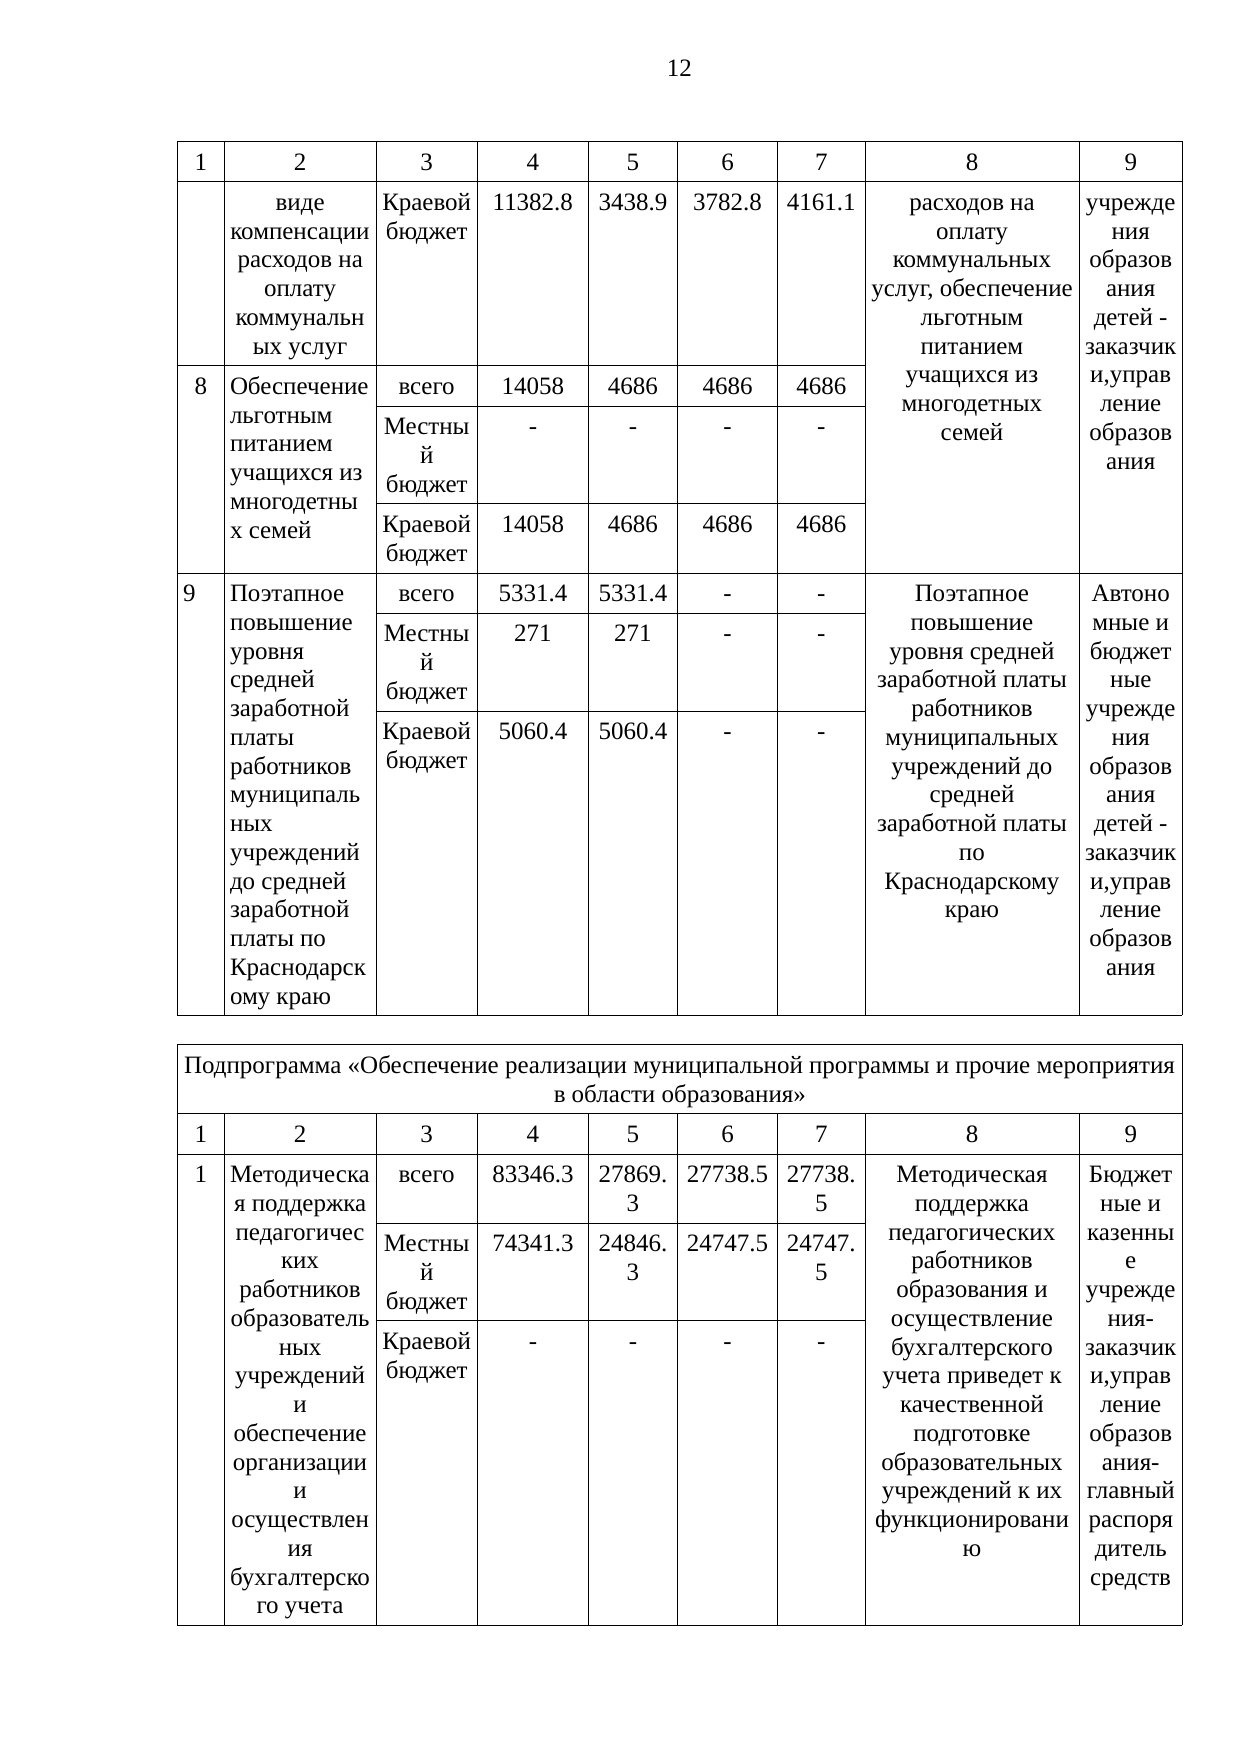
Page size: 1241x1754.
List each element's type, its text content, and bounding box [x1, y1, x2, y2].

table_cell 5060,4 [478, 712, 588, 1015]
table_cell 5 [589, 1114, 677, 1153]
table_cell Местный бюджет [377, 407, 477, 503]
table_cell Бюджетные и казенные учреждения-заказчики,управление образования-главный распорядитель средств [1080, 1155, 1182, 1625]
table_cell Методическая поддержка педагогических работников образовательных учреждений и обеспечение организации и осуществления бухгалтерского учета [225, 1155, 376, 1625]
table_header 1 [178, 142, 224, 181]
table_cell - [678, 614, 777, 711]
table_cell Краевой бюджет [377, 504, 477, 572]
table_cell 4686 [778, 366, 865, 406]
table_cell Автономные и бюджетные учреждения образования детей -заказчики,управление образования [1080, 574, 1182, 1015]
table_cell [178, 182, 224, 365]
table_cell 8 [178, 366, 224, 572]
table_cell 7 [778, 1114, 865, 1153]
table_cell 4686 [589, 366, 677, 406]
table_cell Краевой бюджет [377, 1321, 477, 1625]
table_header 3 [377, 142, 477, 181]
table_cell 3 [377, 1114, 477, 1153]
table_cell 24747,5 [778, 1224, 865, 1320]
table_cell всего [377, 1155, 477, 1222]
table_cell 4686 [678, 366, 777, 406]
table_cell Поэтапное повышение уровня средней заработной платы работников муниципальных учреждений до средней заработной платы по Краснодарскому краю [225, 574, 376, 1015]
table_cell всего [377, 366, 477, 406]
table_cell - [478, 407, 588, 503]
table_cell - [778, 407, 865, 503]
table_cell Обеспечение льготным питанием учащихся из многодетных семей [225, 366, 376, 572]
table_cell 27738,5 [678, 1155, 777, 1222]
table_cell 1 [178, 1114, 224, 1153]
table_cell виде компенсации расходов на оплату коммунальных услуг [225, 182, 376, 365]
table_cell 4686 [589, 504, 677, 572]
table_cell 4686 [678, 504, 777, 572]
table_cell 14058 [478, 366, 588, 406]
table_cell 24846,3 [589, 1224, 677, 1320]
table_header 4 [478, 142, 588, 181]
table_cell 1 [178, 1155, 224, 1625]
table_header 5 [589, 142, 677, 181]
table_header Подпрограмма «Обеспечение реализации муниципальной программы и прочие мероприятия в области образования» [178, 1045, 1182, 1113]
table_cell всего [377, 574, 477, 613]
table_cell 5331,4 [478, 574, 588, 613]
table_cell 5060,4 [589, 712, 677, 1015]
table_cell 3782,8 [678, 182, 777, 365]
table_header 2 [225, 142, 376, 181]
table_cell 9 [178, 574, 224, 1015]
table_cell 271 [589, 614, 677, 711]
table_cell 271 [478, 614, 588, 711]
table_cell Краевой бюджет [377, 182, 477, 365]
table_header 8 [866, 142, 1079, 181]
table_cell 11382,8 [478, 182, 588, 365]
table_cell 4161,1 [778, 182, 865, 365]
table_cell 9 [1080, 1114, 1182, 1153]
table_cell 4686 [778, 504, 865, 572]
table_cell - [778, 1321, 865, 1625]
table_cell 24747,5 [678, 1224, 777, 1320]
table_cell - [778, 712, 865, 1015]
table_cell - [778, 574, 865, 613]
table_cell - [678, 574, 777, 613]
table_cell 8 [866, 1114, 1079, 1153]
table_cell - [678, 407, 777, 503]
table_cell учреждения образования детей -заказчики,управление образования [1080, 182, 1182, 572]
table_header 9 [1080, 142, 1182, 181]
table_cell 27738,5 [778, 1155, 865, 1222]
table_header 6 [678, 142, 777, 181]
table_cell Поэтапное повышение уровня средней заработной платы работников муниципальных учреждений до средней заработной платы по Краснодарскому краю [866, 574, 1079, 1015]
table_cell 74341,3 [478, 1224, 588, 1320]
table_cell Местный бюджет [377, 614, 477, 711]
table_cell 2 [225, 1114, 376, 1153]
table_cell 4 [478, 1114, 588, 1153]
table_cell - [678, 712, 777, 1015]
table_cell 83346,3 [478, 1155, 588, 1222]
table_cell Местный бюджет [377, 1224, 477, 1320]
table_cell 3438,9 [589, 182, 677, 365]
table_cell - [778, 614, 865, 711]
table_cell Краевой бюджет [377, 712, 477, 1015]
table_cell - [478, 1321, 588, 1625]
table_cell - [678, 1321, 777, 1625]
table_cell 5331,4 [589, 574, 677, 613]
table_header 7 [778, 142, 865, 181]
table_cell 14058 [478, 504, 588, 572]
table_cell - [589, 1321, 677, 1625]
table_cell 27869,3 [589, 1155, 677, 1222]
table_cell - [589, 407, 677, 503]
table_cell расходов на оплату коммунальных услуг, обеспечение льготным питанием учащихся из многодетных семей [866, 182, 1079, 572]
table_cell 6 [678, 1114, 777, 1153]
table_cell Методическая поддержка педагогических работников образования и осуществление бухгалтерского учета приведет к качественной подготовке образовательных учреждений к их функционированию [866, 1155, 1079, 1625]
